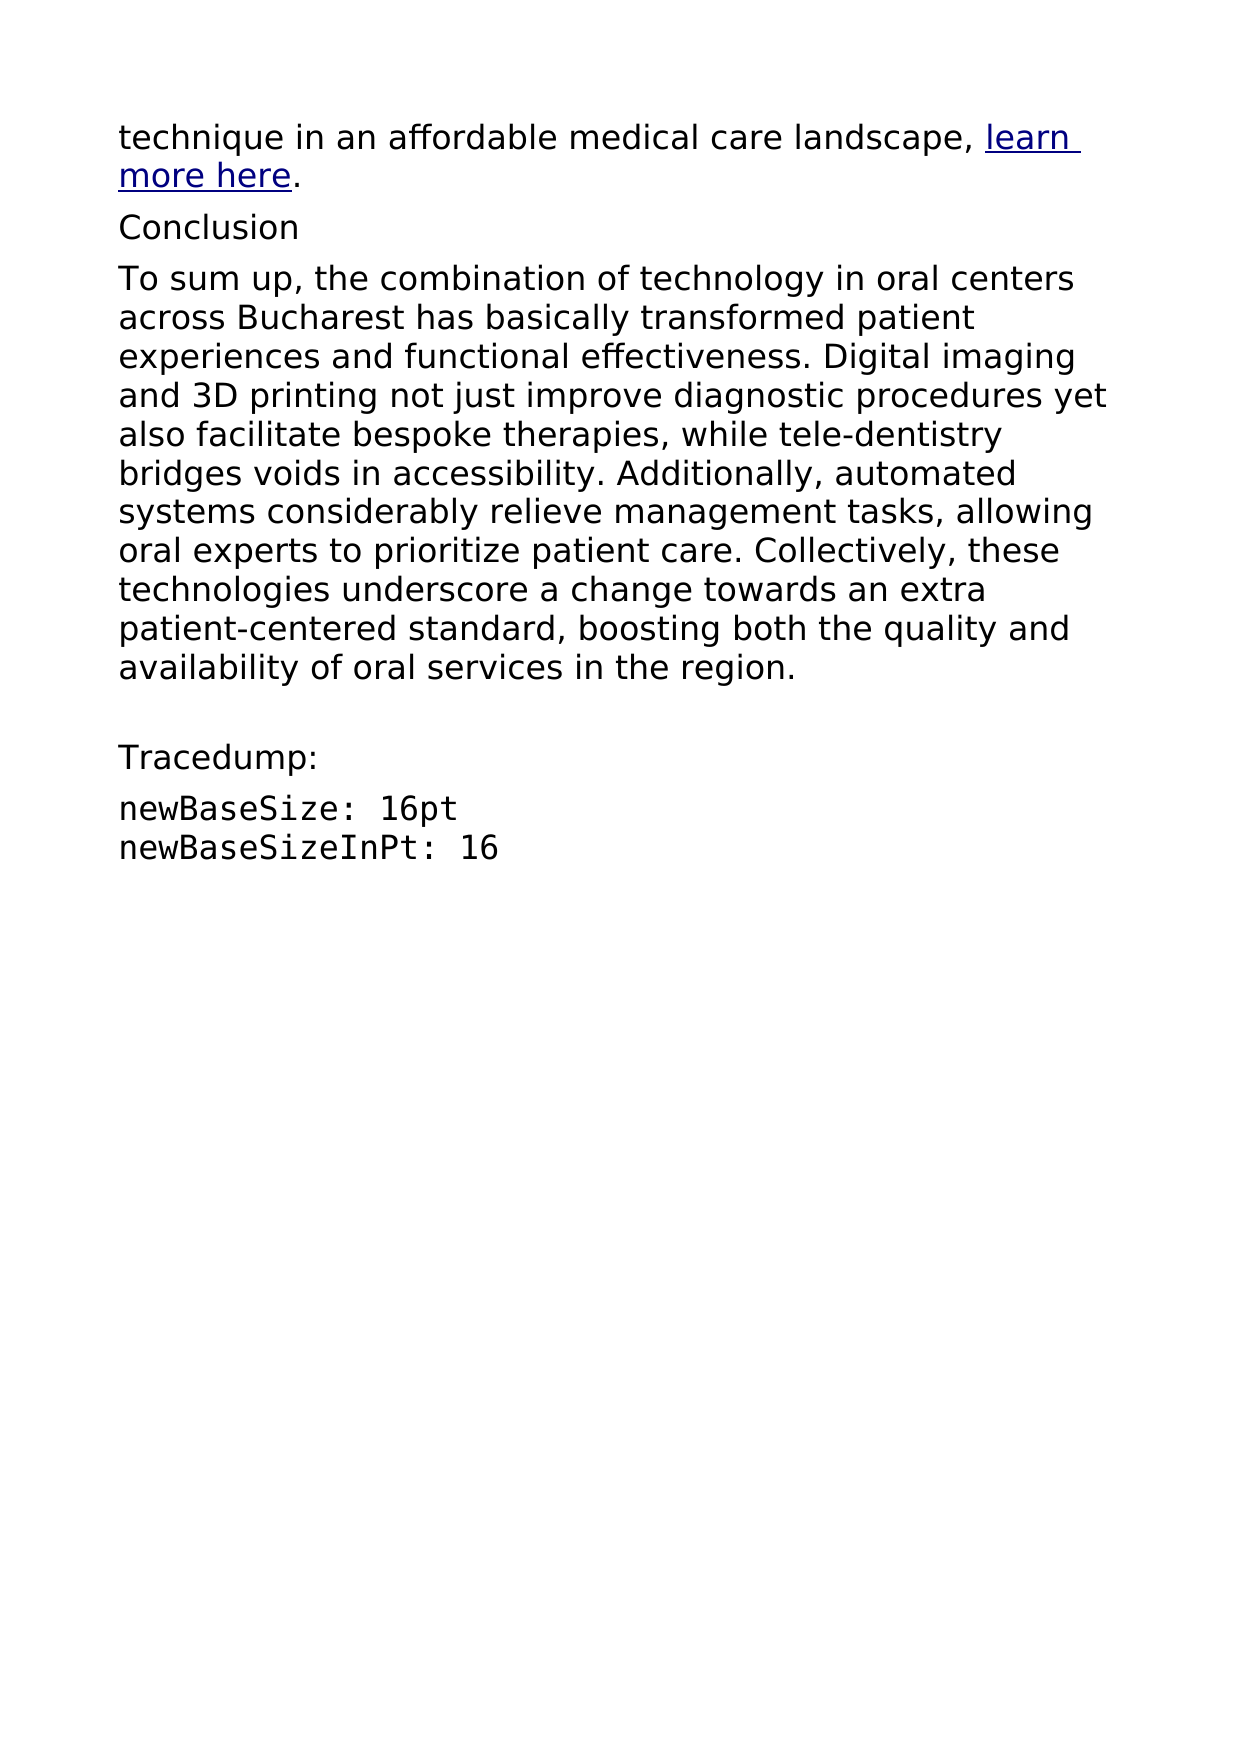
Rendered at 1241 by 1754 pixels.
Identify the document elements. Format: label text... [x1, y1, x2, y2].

text Conclusion [118, 208, 1122, 247]
text Tracedump: [118, 699, 1122, 777]
text newBaseSize: 16pt newBaseSizeInPt: 16 [118, 790, 1122, 867]
text To sum up, the combination of technology in oral centers across Bucharest has basically transformed patient experiences and functional effectiveness. Digital imaging and 3D printing not just improve diagnostic procedures yet also facilitate bespoke therapies, while tele-dentistry bridges voids in accessibility. Additionally, automated systems considerably relieve management tasks, allowing oral experts to prioritize patient care. Collectively, these technologies underscore a change towards an extra patient-centered standard, boosting both the quality and availability of oral services in the region. [118, 260, 1122, 687]
text technique in an affordable medical care landscape, learn more here. [118, 118, 1122, 196]
